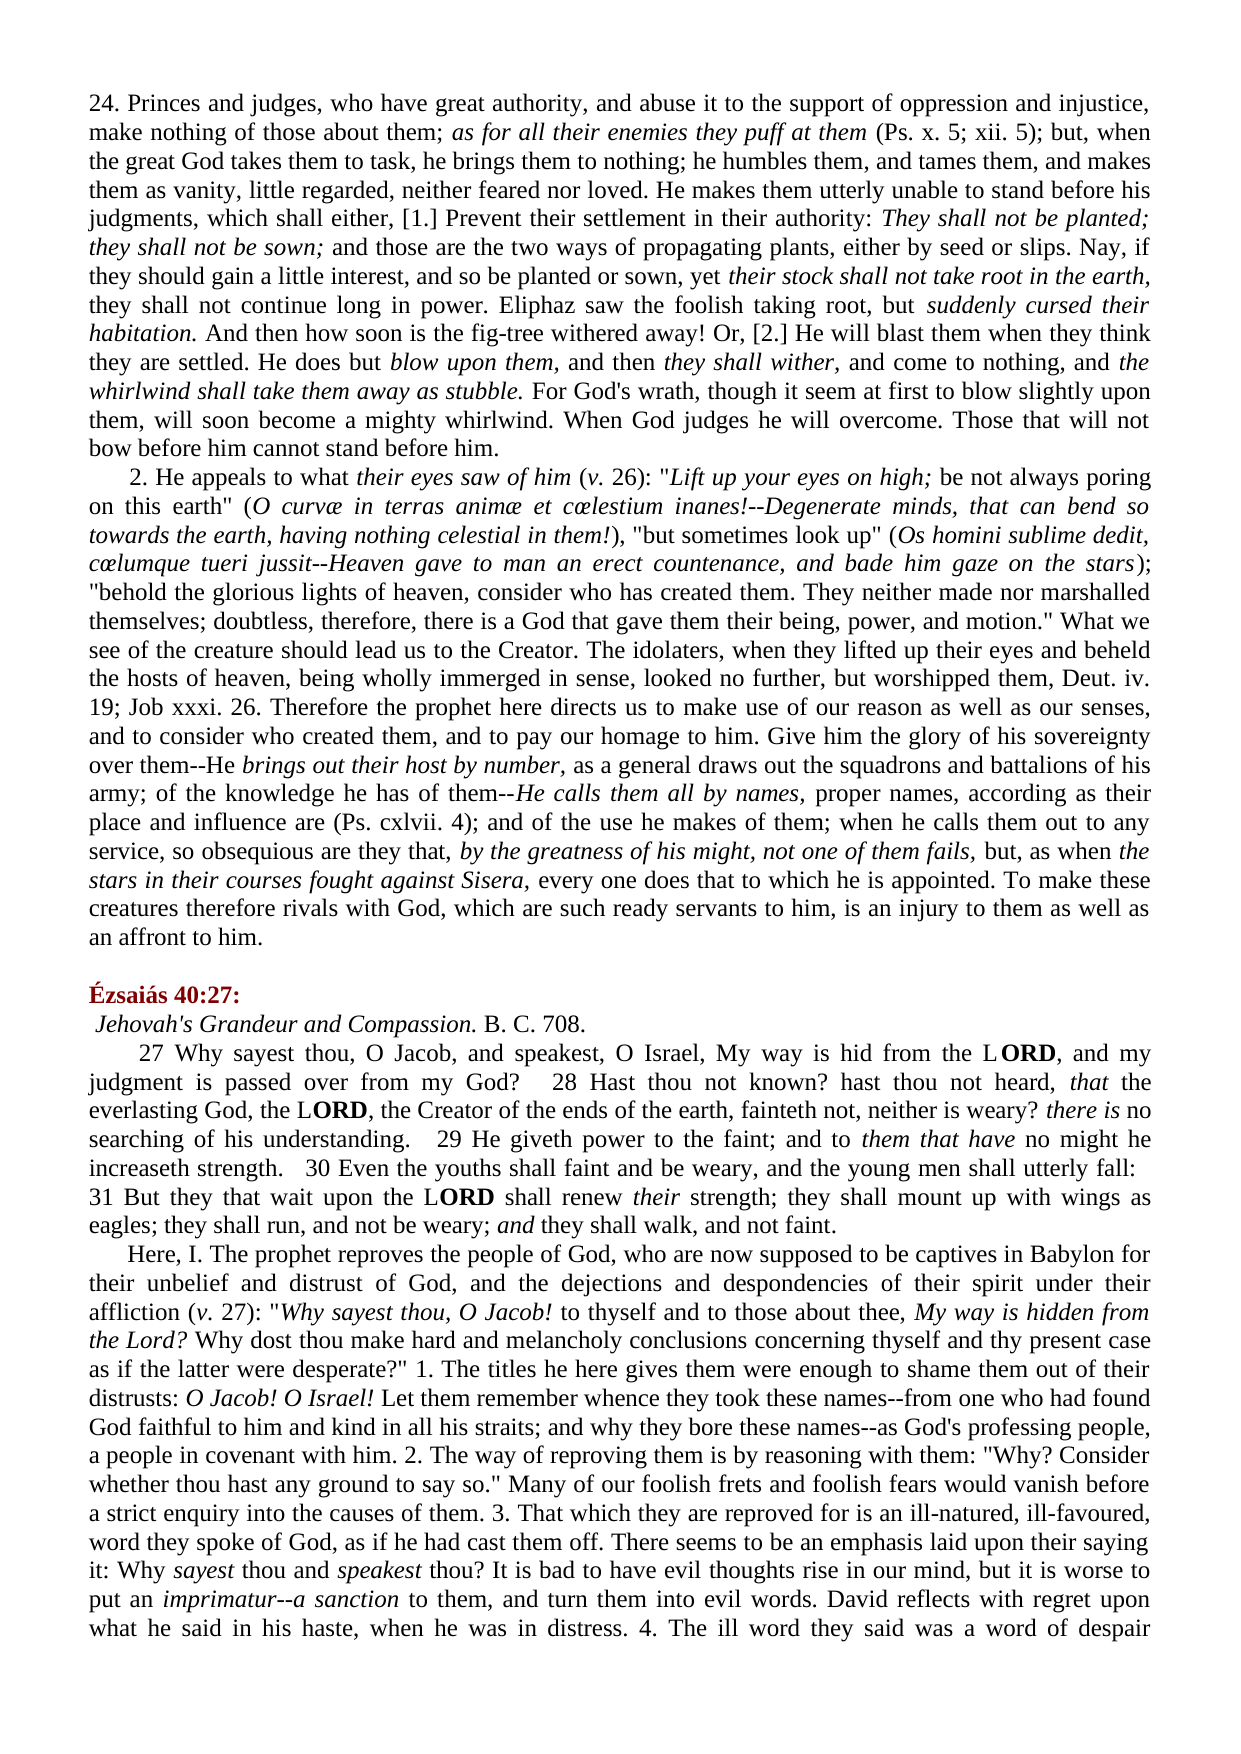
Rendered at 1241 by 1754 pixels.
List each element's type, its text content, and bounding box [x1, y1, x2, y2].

text Jehovah's Grandeur and Compassion. B. C. 708. [88, 1009, 1152, 1038]
text 27 Why sayest thou, O Jacob, and speakest, O Israel, My way is hid from the LORD, and my judgment is passed over from my God? 28 Hast thou not known? hast thou not heard, that the everlasting God, the LORD, the Creator of the ends of the earth, fainteth not, neither is weary? there is no searching of his understanding. 29 He giveth power to the faint; and to them that have no might he increaseth strength. 30 Even the youths shall faint and be weary, and the young men shall utterly fall: 31 But they that wait upon the LORD shall renew their strength; they shall mount up with wings as eagles; they shall run, and not be weary; and they shall walk, and not faint. [88, 1038, 1152, 1239]
text 24. Princes and judges, who have great authority, and abuse it to the support of oppression and injustice, make nothing of those about them; as for all their enemies they puff at them (Ps. x. 5; xii. 5); but, when the great God takes them to task, he brings them to nothing; he humbles them, and tames them, and makes them as vanity, little regarded, neither feared nor loved. He makes them utterly unable to stand before his judgments, which shall either, [1.] Prevent their settlement in their authority: They shall not be planted; they shall not be sown; and those are the two ways of propagating plants, either by seed or slips. Nay, if they should gain a little interest, and so be planted or sown, yet their stock shall not take root in the earth, they shall not continue long in power. Eliphaz saw the foolish taking root, but suddenly cursed their habitation. And then how soon is the fig-tree withered away! Or, [2.] He will blast them when they think they are settled. He does but blow upon them, and then they shall wither, and come to nothing, and the whirlwind shall take them away as stubble. For God's wrath, though it seem at first to blow slightly upon them, will soon become a mighty whirlwind. When God judges he will overcome. Those that will not bow before him cannot stand before him. [88, 88, 1152, 462]
text Ézsaiás 40:27: [88, 981, 1152, 1009]
text 2. He appeals to what their eyes saw of him (v. 26): "Lift up your eyes on high; be not always poring on this earth" (O curvæ in terras animæ et cœlestium inanes!--Degenerate minds, that can bend so towards the earth, having nothing celestial in them!), "but sometimes look up" (Os homini sublime dedit, cœlumque tueri jussit--Heaven gave to man an erect countenance, and bade him gaze on the stars); "behold the glorious lights of heaven, consider who has created them. They neither made nor marshalled themselves; doubtless, therefore, there is a God that gave them their being, power, and motion." What we see of the creature should lead us to the Creator. The idolaters, when they lifted up their eyes and beheld the hosts of heaven, being wholly immerged in sense, looked no further, but worshipped them, Deut. iv. 19; Job xxxi. 26. Therefore the prophet here directs us to make use of our reason as well as our senses, and to consider who created them, and to pay our homage to him. Give him the glory of his sovereignty over them--He brings out their host by number, as a general draws out the squadrons and battalions of his army; of the knowledge he has of them--He calls them all by names, proper names, according as their place and influence are (Ps. cxlvii. 4); and of the use he makes of them; when he calls them out to any service, so obsequious are they that, by the greatness of his might, not one of them fails, but, as when the stars in their courses fought against Sisera, every one does that to which he is appointed. To make these creatures therefore rivals with God, which are such ready servants to him, is an injury to them as well as an affront to him. [88, 462, 1152, 951]
text Here, I. The prophet reproves the people of God, who are now supposed to be captives in Babylon for their unbelief and distrust of God, and the dejections and despondencies of their spirit under their affliction (v. 27): "Why sayest thou, O Jacob! to thyself and to those about thee, My way is hidden from the Lord? Why dost thou make hard and melancholy conclusions concerning thyself and thy present case as if the latter were desperate?" 1. The titles he here gives them were enough to shame them out of their distrusts: O Jacob! O Israel! Let them remember whence they took these names--from one who had found God faithful to him and kind in all his straits; and why they bore these names--as God's professing people, a people in covenant with him. 2. The way of reproving them is by reasoning with them: "Why? Consider whether thou hast any ground to say so." Many of our foolish frets and foolish fears would vanish before a strict enquiry into the causes of them. 3. That which they are reproved for is an ill-natured, ill-favoured, word they spoke of God, as if he had cast them off. There seems to be an emphasis laid upon their saying it: Why sayest thou and speakest thou? It is bad to have evil thoughts rise in our mind, but it is worse to put an imprimatur--a sanction to them, and turn them into evil words. David reflects with regret upon what he said in his haste, when he was in distress. 4. The ill word they said was a word of despair [88, 1239, 1152, 1642]
